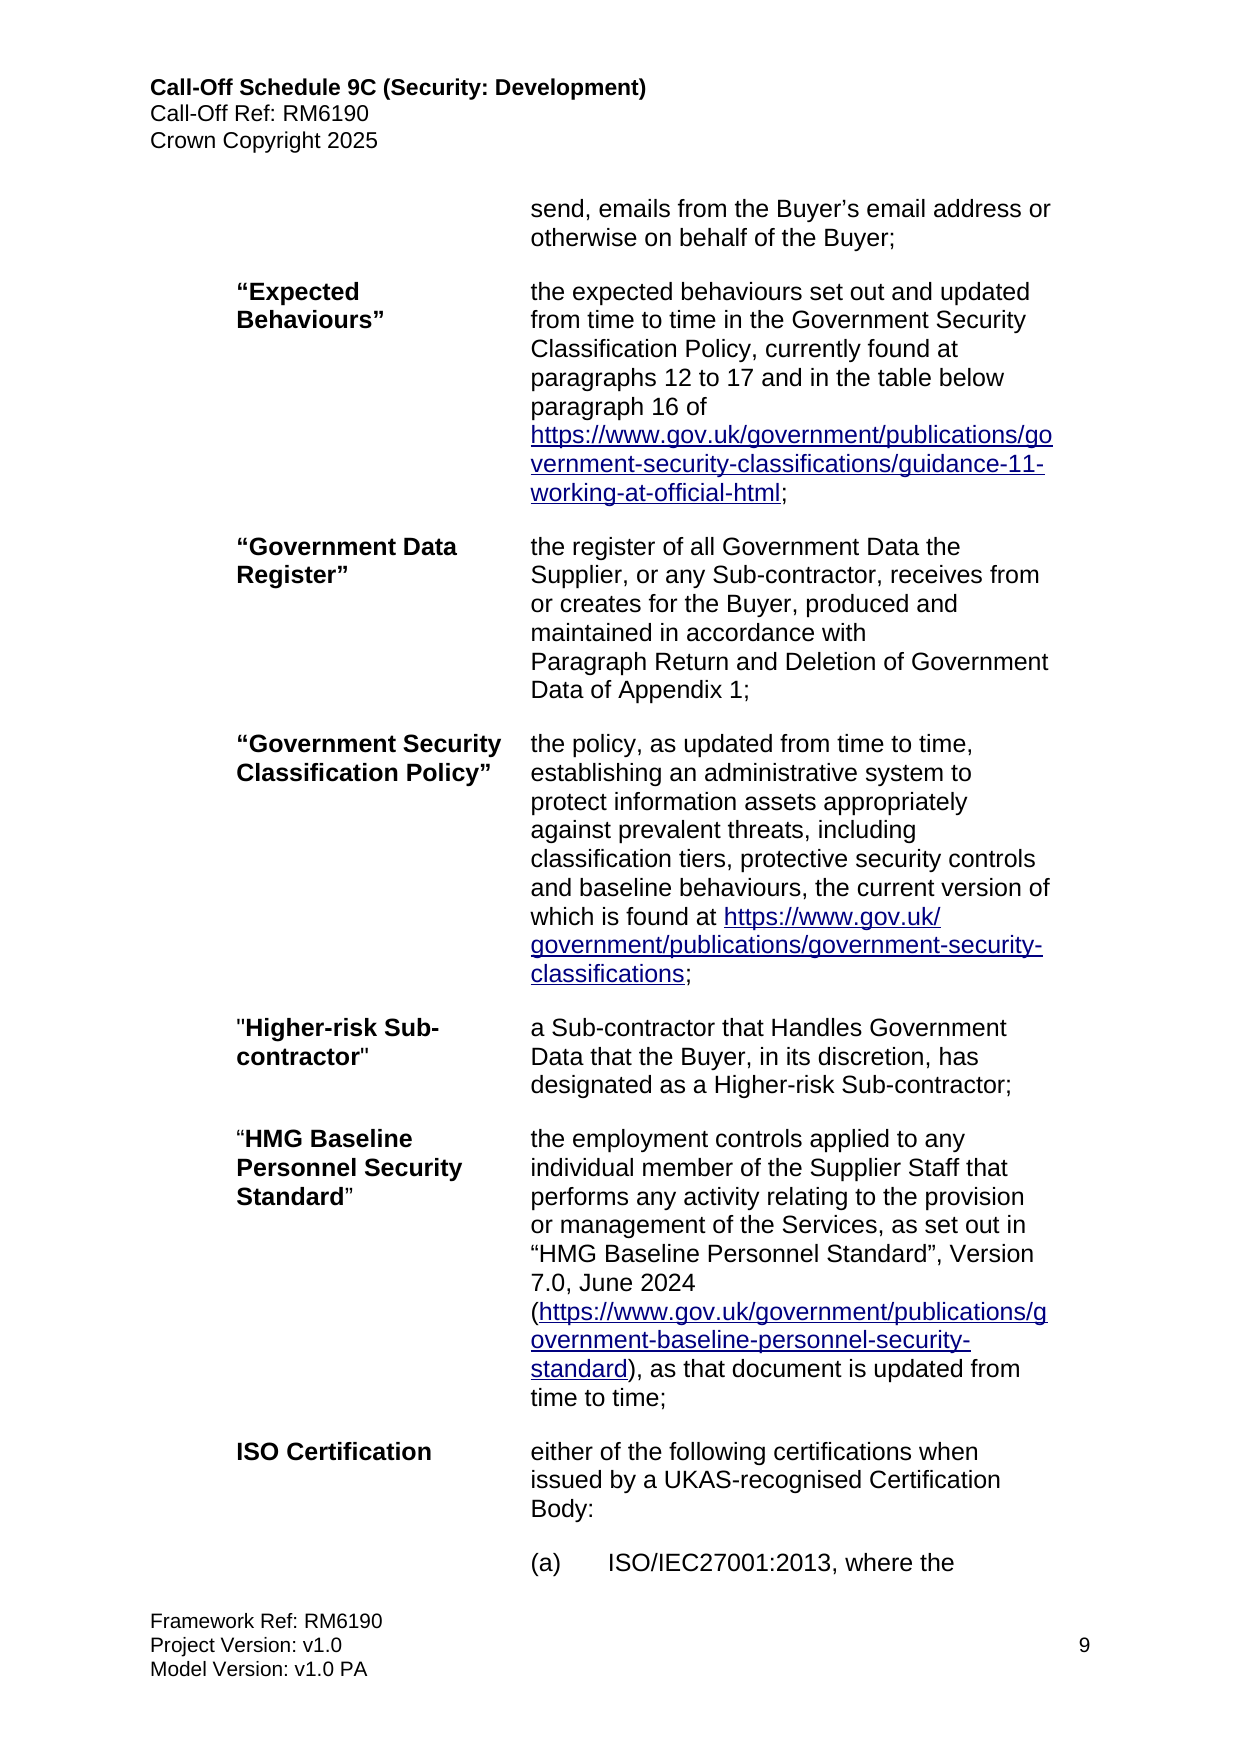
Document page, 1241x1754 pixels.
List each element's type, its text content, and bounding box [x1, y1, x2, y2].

table_cell the register of all Government Data the Supplier, or any Sub-contractor, receives from or creates for the Buyer, produced and maintained in accordance with Paragraph 24 of Appendix 1; [519, 519, 1066, 717]
table_cell “Expected Behaviours” [225, 264, 519, 519]
table_cell the employment controls applied to any individual member of the Supplier Staff that performs any activity relating to the provision or management of the Services, as set out in “HMG Baseline Personnel Standard”, Version 7.0, June 2024 (https://www.gov.uk/government/publications/government-baseline-personnel-security-standard), as that document is updated from time to time; [519, 1112, 1066, 1424]
table_cell send, emails from the Buyer’s email address or otherwise on behalf of the Buyer; [519, 182, 1066, 264]
table_cell “Government Data Register” [225, 519, 519, 717]
table_cell either of the following certifications when issued by a UKAS-recognised Certification Body: ISO/IEC27001:2013, where the [519, 1424, 1066, 1577]
table_cell the policy, as updated from time to time, establishing an administrative system to protect information assets appropriately against prevalent threats, including classification tiers, protective security controls and baseline behaviours, the current version of which is found at https://www.gov.uk/ government/publications/government-security-classifications; [519, 717, 1066, 1000]
table_cell ISO Certification [225, 1424, 519, 1577]
table_cell a Sub-contractor that Handles Government Data that the Buyer, in its discretion, has designated as a Higher-risk Sub-contractor; [519, 1000, 1066, 1112]
table_cell "Higher-risk Sub-contractor" [225, 1000, 519, 1112]
table_cell “HMG Baseline Personnel Security Standard” [225, 1112, 519, 1424]
table_cell the expected behaviours set out and updated from time to time in the Government Security Classification Policy, currently found at paragraphs 12 to 17 and in the table below paragraph 16 of https://www.gov.uk/government/publications/government-security-classifications/guidance-11-working-at-official-html; [519, 264, 1066, 519]
table_cell [225, 182, 519, 264]
table_cell “Government Security Classification Policy” [225, 717, 519, 1000]
